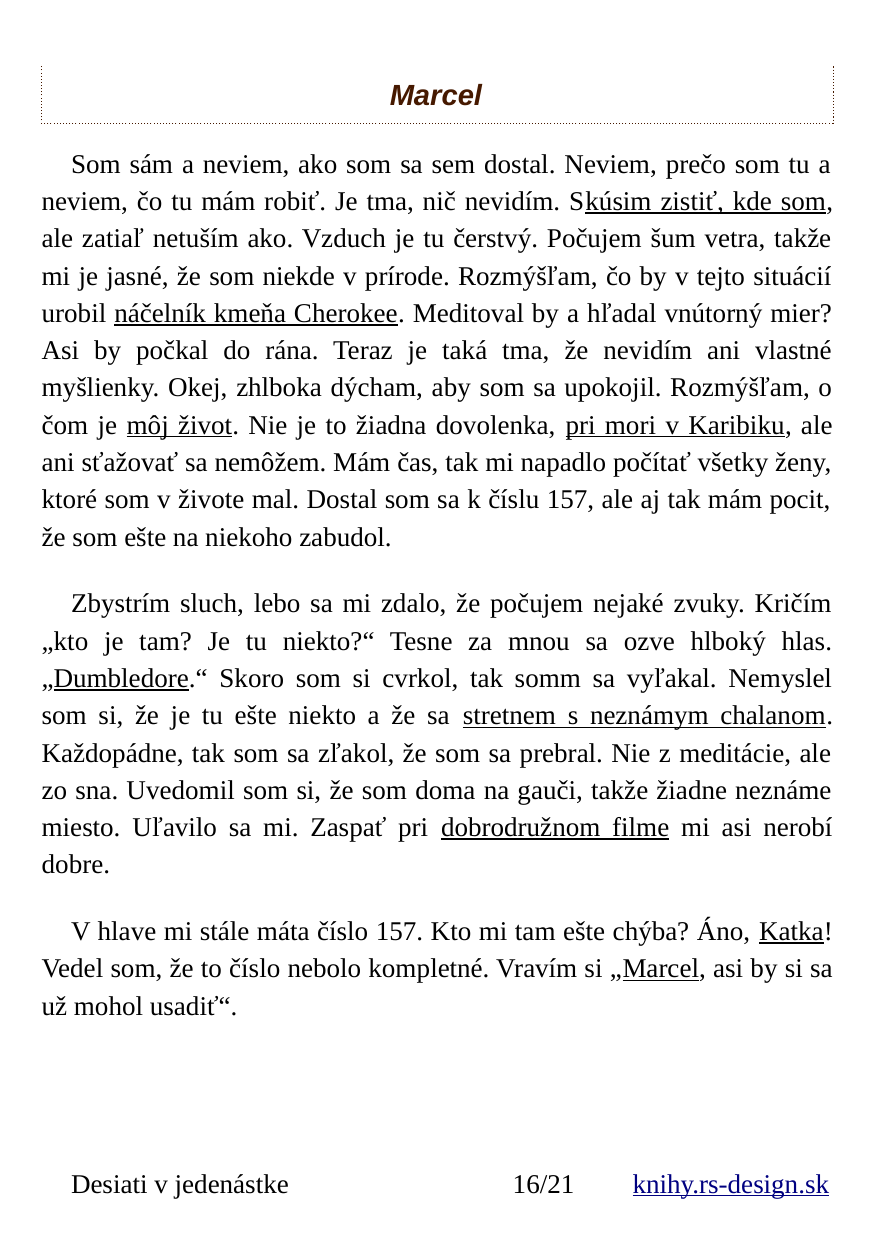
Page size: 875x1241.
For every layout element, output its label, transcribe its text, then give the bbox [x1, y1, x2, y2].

text Som sám a neviem, ako som sa sem dostal. Neviem, prečo som tu a neviem, čo tu mám robiť. Je tma, nič nevidím. Skúsim zistiť, kde som, ale zatiaľ netuším ako. Vzduch je tu čerstvý. Počujem šum vetra, takže mi je jasné, že som niekde v prírode. Rozmýšľam, čo by v tejto situácií urobil náčelník kmeňa Cherokee. Meditoval by a hľadal vnútorný mier? Asi by počkal do rána. Teraz je taká tma, že nevidím ani vlastné myšlienky. Okej, zhlboka dýcham, aby som sa upokojil. Rozmýšľam, o čom je môj život. Nie je to žiadna dovolenka, pri mori v Karibiku, ale ani sťažovať sa nemôžem. Mám čas, tak mi napadlo počítať všetky ženy, ktoré som v živote mal. Dostal som sa k číslu 157, ale aj tak mám pocit, že som ešte na niekoho zabudol. [41, 148, 833, 552]
subtitle Marcel [41, 66, 833, 123]
text V hlave mi stále máta číslo 157. Kto mi tam ešte chýba? Áno, Katka! Vedel som, že to číslo nebolo kompletné. Vravím si „Marcel, asi by si sa už mohol usadiť“. [41, 915, 833, 1021]
text Zbystrím sluch, lebo sa mi zdalo, že počujem nejaké zvuky. Kričím „kto je tam? Je tu niekto?“ Tesne za mnou sa ozve hlboký hlas. „Dumbledore.“ Skoro som si cvrkol, tak somm sa vyľakal. Nemyslel som si, že je tu ešte niekto a že sa stretnem s neznámym chalanom. Každopádne, tak som sa zľakol, že som sa prebral. Nie z meditácie, ale zo sna. Uvedomil som si, že som doma na gauči, takže žiadne neznáme miesto. Uľavilo sa mi. Zaspať pri dobrodružnom filme mi asi nerobí dobre. [41, 587, 833, 880]
